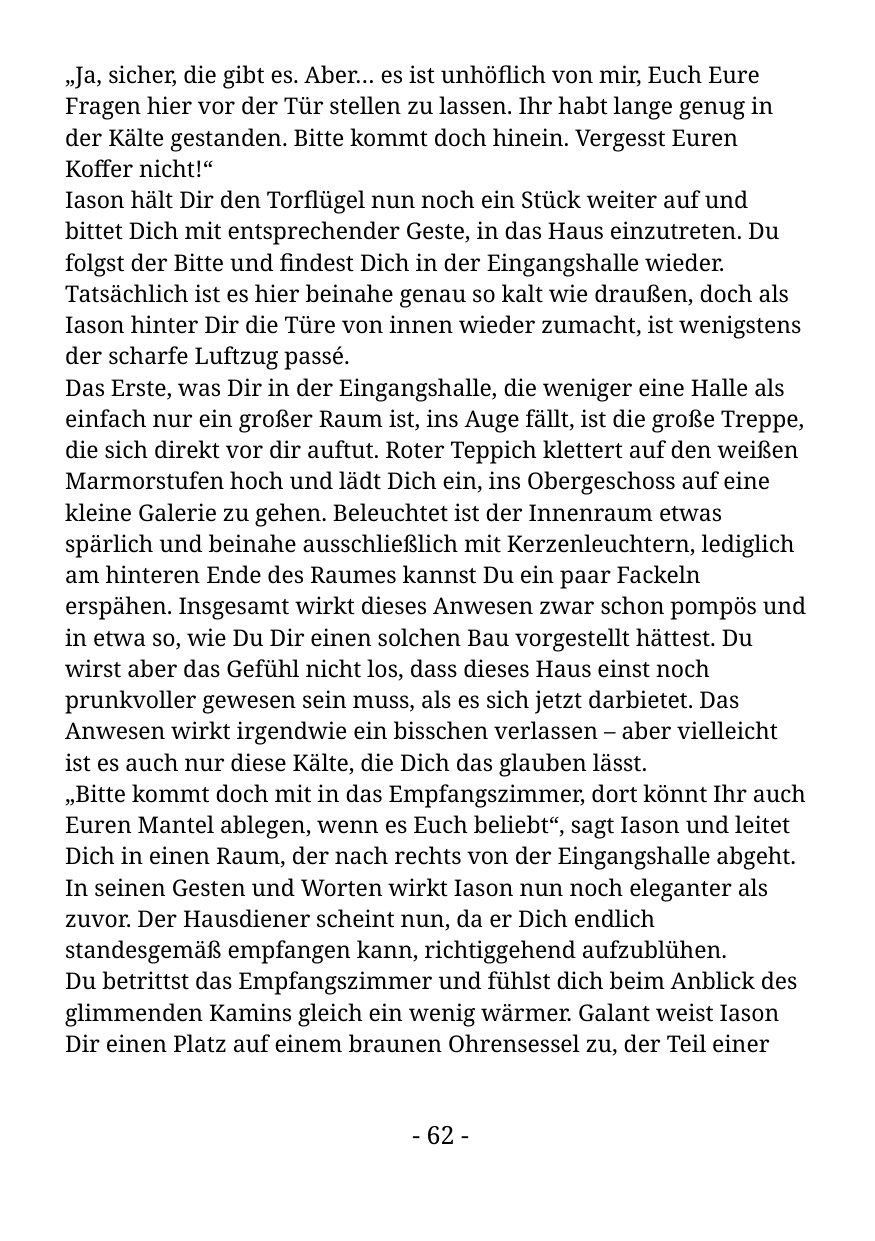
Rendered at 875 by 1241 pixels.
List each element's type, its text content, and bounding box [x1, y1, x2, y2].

text „Bitte kommt doch mit in das Empfangszimmer, dort könnt Ihr auch Euren Mantel ablegen, wenn es Euch beliebt“, sagt Iason und leitet Dich in einen Raum, der nach rechts von der Eingangshalle abgeht. In seinen Gesten und Worten wirkt Iason nun noch eleganter als zuvor. Der Hausdiener scheint nun, da er Dich endlich standesgemäß empfangen kann, richtiggehend aufzublühen. [65, 778, 809, 965]
text „Ja, sicher, die gibt es. Aber… es ist unhöflich von mir, Euch Eure Fragen hier vor der Tür stellen zu lassen. Ihr habt lange genug in der Kälte gestanden. Bitte kommt doch hinein. Vergesst Euren Koffer nicht!“ [65, 59, 809, 184]
text Das Erste, was Dir in der Eingangshalle, die weniger eine Halle als einfach nur ein großer Raum ist, ins Auge fällt, ist die große Treppe, die sich direkt vor dir auftut. Roter Teppich klettert auf den weißen Marmorstufen hoch und lädt Dich ein, ins Obergeschoss auf eine kleine Galerie zu gehen. Beleuchtet ist der Innenraum etwas spärlich und beinahe ausschließlich mit Kerzenleuchtern, lediglich am hinteren Ende des Raumes kannst Du ein paar Fackeln erspähen. Insgesamt wirkt dieses Anwesen zwar schon pompös und in etwa so, wie Du Dir einen solchen Bau vorgestellt hättest. Du wirst aber das Gefühl nicht los, dass dieses Haus einst noch prunkvoller gewesen sein muss, als es sich jetzt darbietet. Das Anwesen wirkt irgendwie ein bisschen verlassen – aber vielleicht ist es auch nur diese Kälte, die Dich das glauben lässt. [65, 372, 809, 778]
text Iason hält Dir den Torflügel nun noch ein Stück weiter auf und bittet Dich mit entsprechender Geste, in das Haus einzutreten. Du folgst der Bitte und findest Dich in der Eingangshalle wieder. Tatsächlich ist es hier beinahe genau so kalt wie draußen, doch als Iason hinter Dir die Türe von innen wieder zumacht, ist wenigstens der scharfe Luftzug passé. [65, 184, 809, 372]
text Du betrittst das Empfangszimmer und fühlst dich beim Anblick des glimmenden Kamins gleich ein wenig wärmer. Galant weist Iason Dir einen Platz auf einem braunen Ohrensessel zu, der Teil einer [65, 965, 809, 1059]
